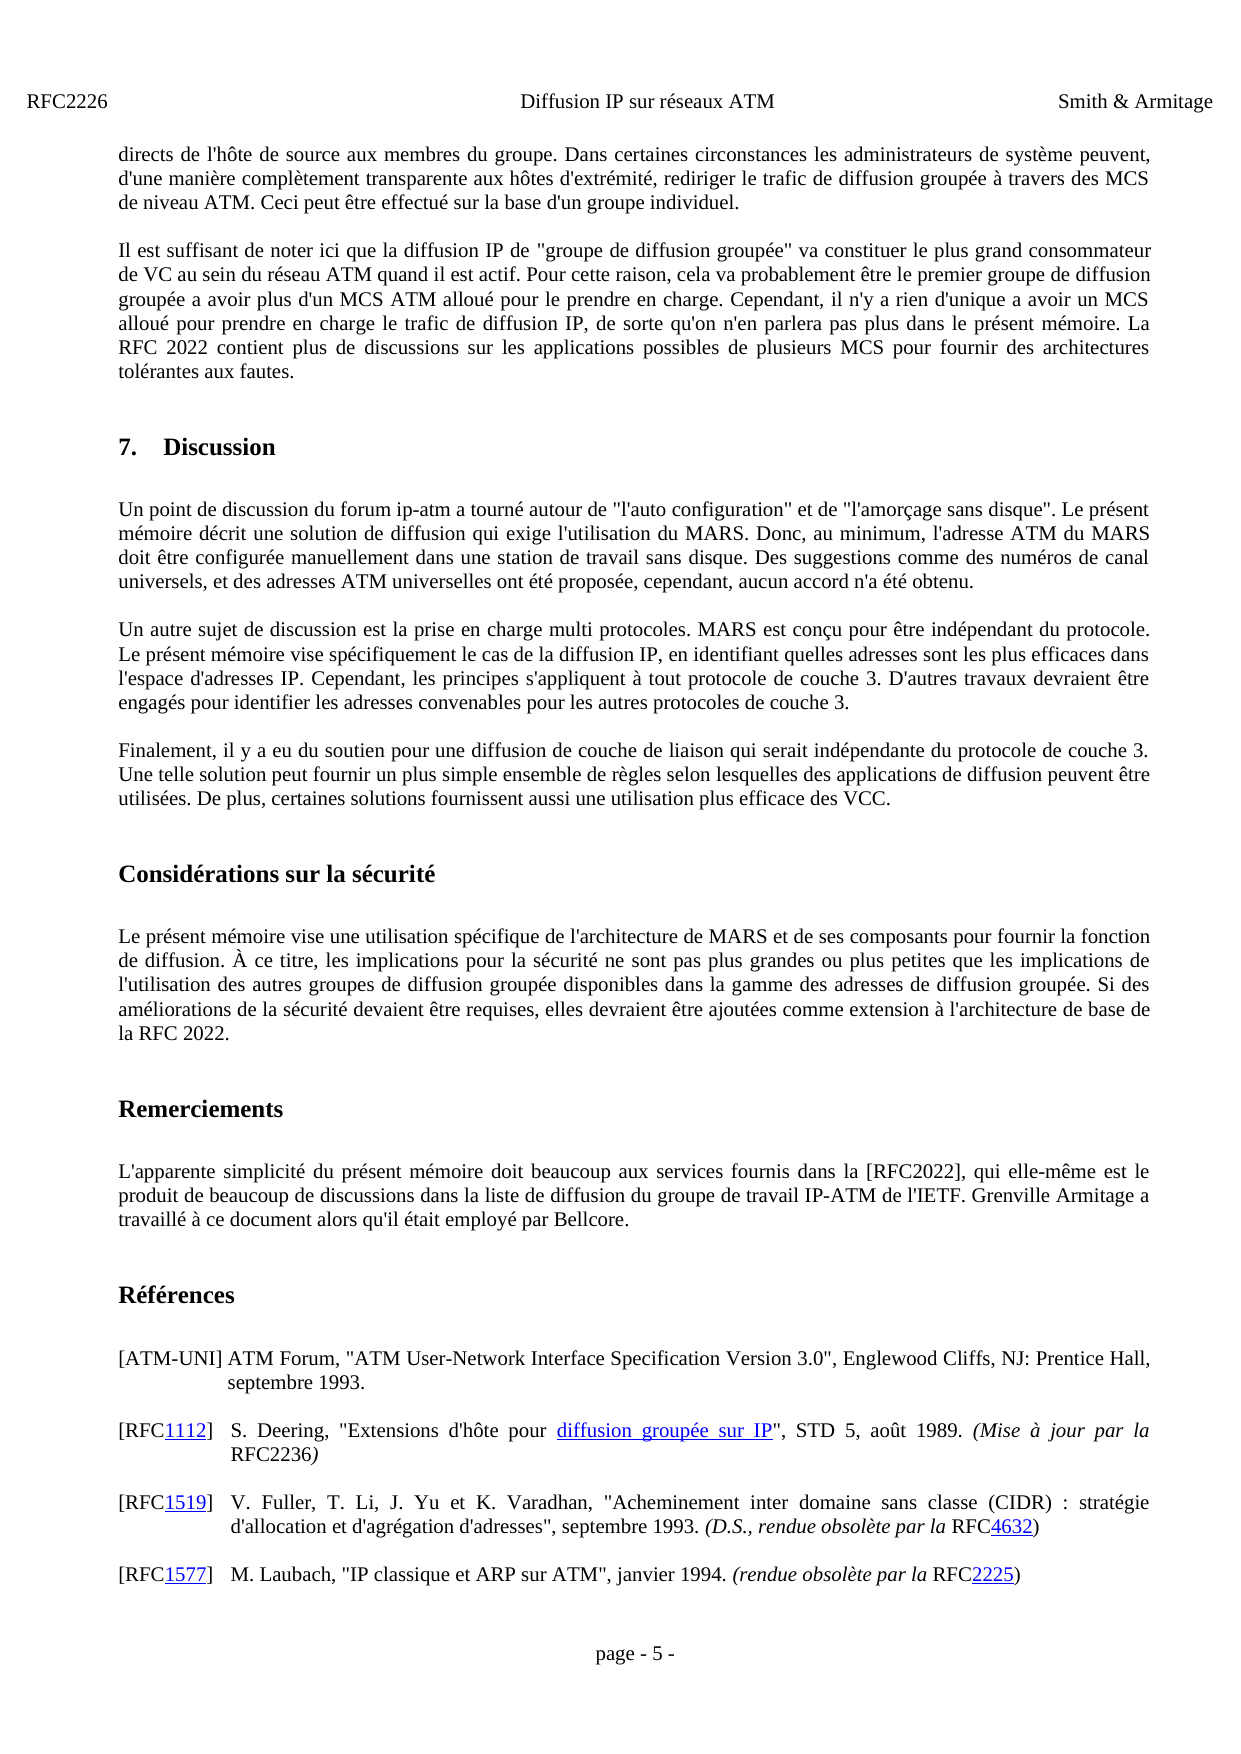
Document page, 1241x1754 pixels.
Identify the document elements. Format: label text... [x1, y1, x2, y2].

text Un point de discussion du forum ip-atm a tourné autour de "l'auto configuration" et de "l'amorçage sans disque". Le présent mémoire décrit une solution de diffusion qui exige l'utilisation du MARS. Donc, au minimum, l'adresse ATM du MARS doit être configurée manuellement dans une station de travail sans disque. Des suggestions comme des numéros de canal universels, et des adresses ATM universelles ont été proposée, cependant, aucun accord n'a été obtenu. [118, 497, 1152, 593]
text Le présent mémoire vise une utilisation spécifique de l'architecture de MARS et de ses composants pour fournir la fonction de diffusion. À ce titre, les implications pour la sécurité ne sont pas plus grandes ou plus petites que les implications de l'utilisation des autres groupes de diffusion groupée disponibles dans la gamme des adresses de diffusion groupée. Si des améliorations de la sécurité devaient être requises, elles devraient être ajoutées comme extension à l'architecture de base de la RFC 2022. [118, 924, 1152, 1044]
subtitle 7. Discussion [118, 432, 1152, 461]
text directs de l'hôte de source aux membres du groupe. Dans certaines circonstances les administrateurs de système peuvent, d'une manière complètement transparente aux hôtes d'extrémité, rediriger le trafic de diffusion groupée à travers des MCS de niveau ATM. Ceci peut être effectué sur la base d'un groupe individuel. [118, 142, 1152, 214]
text [RFC1519] V. Fuller, T. Li, J. Yu et K. Varadhan, "Acheminement inter domaine sans classe (CIDR) : stratégie d'allocation et d'agrégation d'adresses", septembre 1993. (D.S., rendue obsolète par la RFC4632) [118, 1490, 1152, 1538]
subtitle Remerciements [118, 1094, 1152, 1122]
subtitle Références [118, 1280, 1152, 1309]
text Un autre sujet de discussion est la prise en charge multi protocoles. MARS est conçu pour être indépendant du protocole. Le présent mémoire vise spécifiquement le cas de la diffusion IP, en identifiant quelles adresses sont les plus efficaces dans l'espace d'adresses IP. Cependant, les principes s'appliquent à tout protocole de couche 3. D'autres travaux devraient être engagés pour identifier les adresses convenables pour les autres protocoles de couche 3. [118, 617, 1152, 714]
subtitle Considérations sur la sécurité [118, 859, 1152, 888]
text L'apparente simplicité du présent mémoire doit beaucoup aux services fournis dans la [RFC2022], qui elle-même est le produit de beaucoup de discussions dans la liste de diffusion du groupe de travail IP-ATM de l'IETF. Grenville Armitage a travaillé à ce document alors qu'il était employé par Bellcore. [118, 1159, 1152, 1231]
text Finalement, il y a eu du soutien pour une diffusion de couche de liaison qui serait indépendante du protocole de couche 3. Une telle solution peut fournir un plus simple ensemble de règles selon lesquelles des applications de diffusion peuvent être utilisées. De plus, certaines solutions fournissent aussi une utilisation plus efficace des VCC. [118, 738, 1152, 810]
text [RFC1577] M. Laubach, "IP classique et ARP sur ATM", janvier 1994. (rendue obsolète par la RFC2225) [118, 1562, 1152, 1586]
text [ATM-UNI] ATM Forum, "ATM User-Network Interface Specification Version 3.0", Englewood Cliffs, NJ: Prentice Hall, septembre 1993. [118, 1346, 1152, 1394]
text Il est suffisant de noter ici que la diffusion IP de "groupe de diffusion groupée" va constituer le plus grand consommateur de VC au sein du réseau ATM quand il est actif. Pour cette raison, cela va probablement être le premier groupe de diffusion groupée a avoir plus d'un MCS ATM alloué pour le prendre en charge. Cependant, il n'y a rien d'unique a avoir un MCS alloué pour prendre en charge le trafic de diffusion IP, de sorte qu'on n'en parlera pas plus dans le présent mémoire. La RFC 2022 contient plus de discussions sur les applications possibles de plusieurs MCS pour fournir des architectures tolérantes aux fautes. [118, 238, 1152, 383]
text [RFC1112] S. Deering, "Extensions d'hôte pour diffusion groupée sur IP", STD 5, août 1989. (Mise à jour par la RFC2236) [118, 1418, 1152, 1466]
